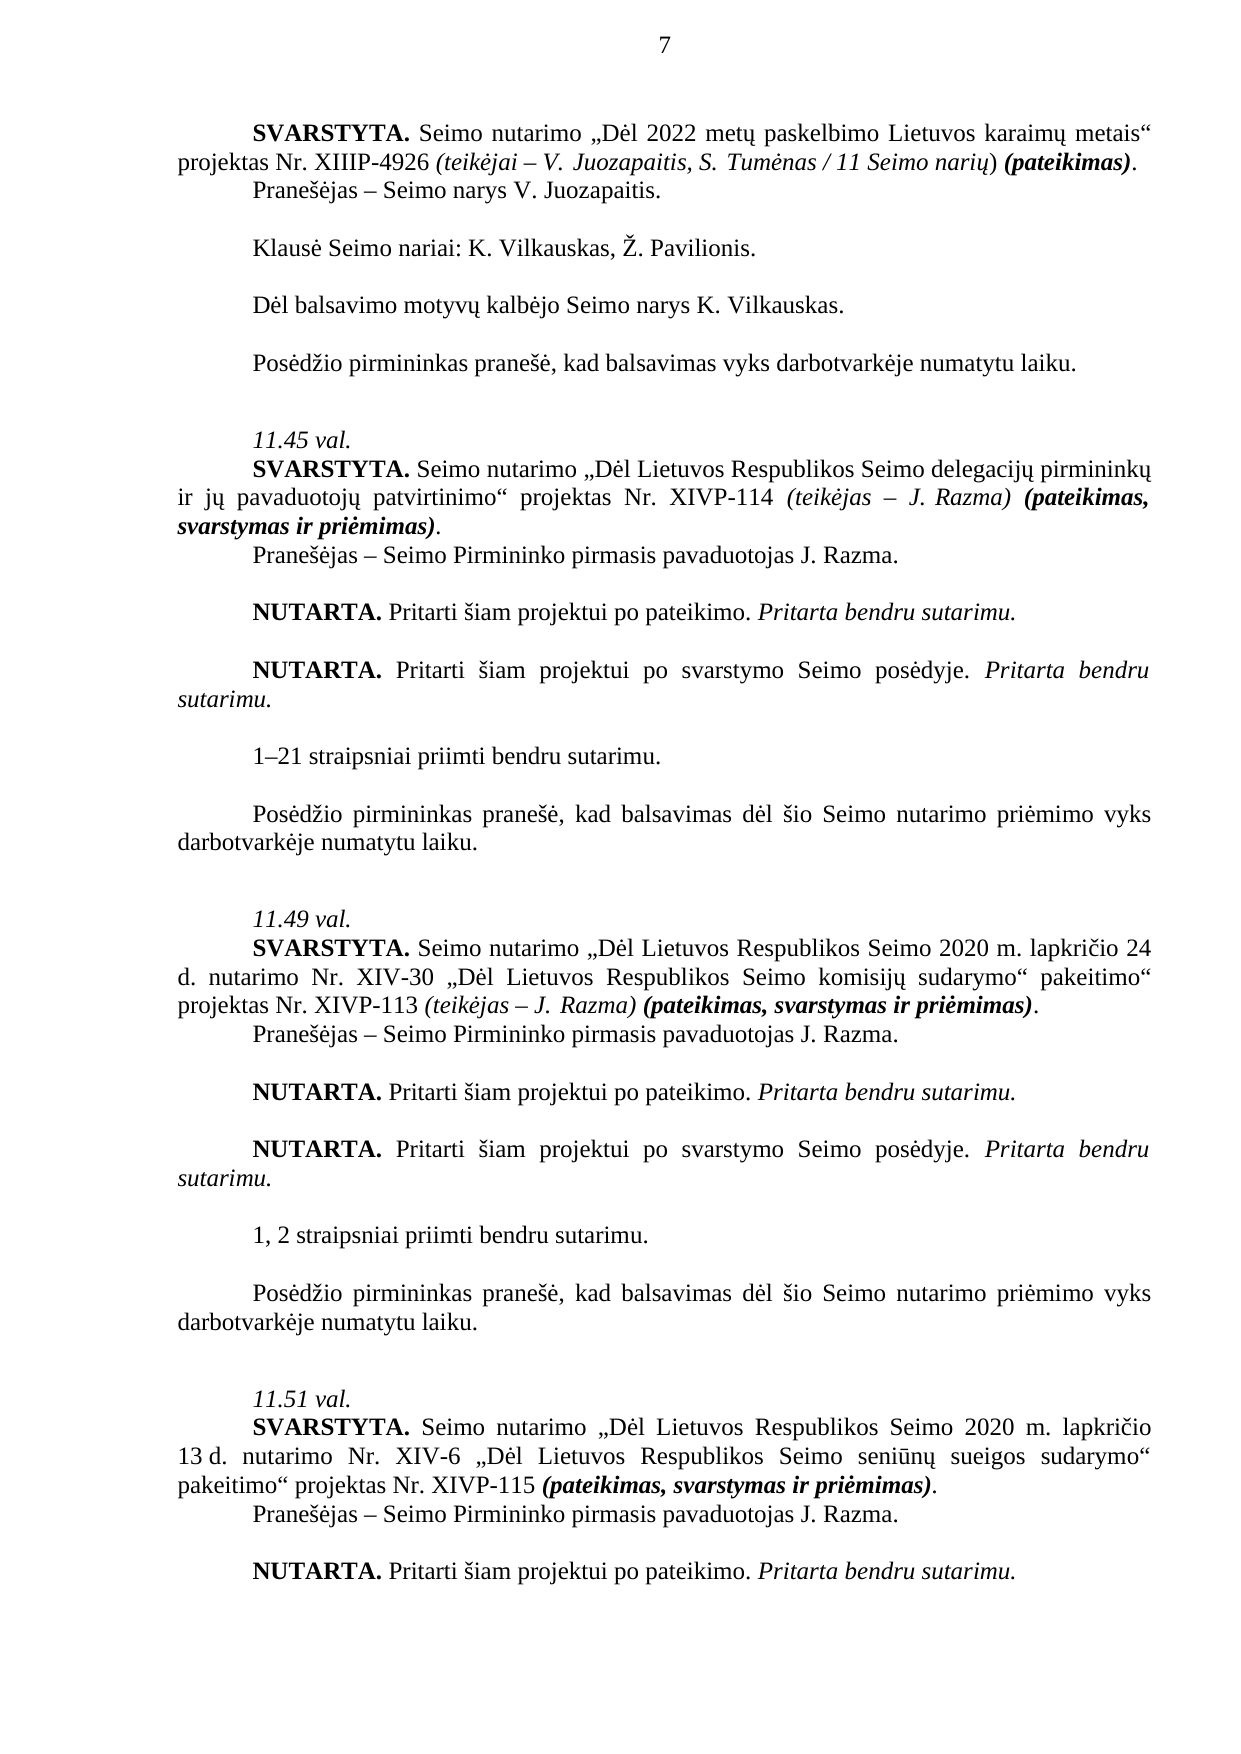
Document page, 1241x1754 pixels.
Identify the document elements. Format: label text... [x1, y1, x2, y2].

text 11.49 val. [177, 904, 1152, 933]
text Posėdžio pirmininkas pranešė, kad balsavimas dėl šio Seimo nutarimo priėmimo vyks darbotvarkėje numatytu laiku. [177, 799, 1152, 856]
text 1–21 straipsniai priimti bendru sutarimu. [177, 741, 1152, 770]
text NUTARTA. Pritarti šiam projektui po pateikimo. Pritarta bendru sutarimu. [177, 1556, 1152, 1585]
text Pranešėjas – Seimo narys V. Juozapaitis. [177, 176, 1152, 204]
text NUTARTA. Pritarti šiam projektui po svarstymo Seimo posėdyje. Pritarta bendru sutarimu. [177, 1134, 1152, 1192]
text 1, 2 straipsniai priimti bendru sutarimu. [177, 1221, 1152, 1249]
text Klausė Seimo nariai: K. Vilkauskas, Ž. Pavilionis. [177, 233, 1152, 262]
text Posėdžio pirmininkas pranešė, kad balsavimas vyks darbotvarkėje numatytu laiku. [177, 348, 1152, 377]
text NUTARTA. Pritarti šiam projektui po pateikimo. Pritarta bendru sutarimu. [177, 597, 1152, 626]
text Pranešėjas – Seimo Pirmininko pirmasis pavaduotojas J. Razma. [177, 1499, 1152, 1527]
text Posėdžio pirmininkas pranešė, kad balsavimas dėl šio Seimo nutarimo priėmimo vyks darbotvarkėje numatytu laiku. [177, 1278, 1152, 1336]
text SVARSTYTA. Seimo nutarimo „Dėl Lietuvos Respublikos Seimo 2020 m. lapkričio 24 d. nutarimo Nr. XIV-30 „Dėl Lietuvos Respublikos Seimo komisijų sudarymo“ pakeitimo“ projektas Nr. XIVP-113 (teikėjas – J. Razma) (pateikimas, svarstymas ir priėmimas). [177, 933, 1152, 1019]
text 11.51 val. [177, 1384, 1152, 1412]
text 11.45 val. [177, 425, 1152, 454]
text Dėl balsavimo motyvų kalbėjo Seimo narys K. Vilkauskas. [177, 291, 1152, 319]
text Pranešėjas – Seimo Pirmininko pirmasis pavaduotojas J. Razma. [177, 540, 1152, 569]
text NUTARTA. Pritarti šiam projektui po pateikimo. Pritarta bendru sutarimu. [177, 1077, 1152, 1106]
text Pranešėjas – Seimo Pirmininko pirmasis pavaduotojas J. Razma. [177, 1019, 1152, 1048]
text SVARSTYTA. Seimo nutarimo „Dėl Lietuvos Respublikos Seimo 2020 m. lapkričio 13 d. nutarimo Nr. XIV-6 „Dėl Lietuvos Respublikos Seimo seniūnų sueigos sudarymo“ pakeitimo“ projektas Nr. XIVP-115 (pateikimas, svarstymas ir priėmimas). [177, 1412, 1152, 1499]
text SVARSTYTA. Seimo nutarimo „Dėl 2022 metų paskelbimo Lietuvos karaimų metais“ projektas Nr. XIIIP-4926 (teikėjai – V. Juozapaitis, S. Tumėnas / 11 Seimo narių) (pateikimas). [177, 118, 1152, 176]
text SVARSTYTA. Seimo nutarimo „Dėl Lietuvos Respublikos Seimo delegacijų pirmininkų ir jų pavaduotojų patvirtinimo“ projektas Nr. XIVP-114 (teikėjas – J. Razma) (pateikimas, svarstymas ir priėmimas). [177, 454, 1152, 540]
text NUTARTA. Pritarti šiam projektui po svarstymo Seimo posėdyje. Pritarta bendru sutarimu. [177, 655, 1152, 712]
